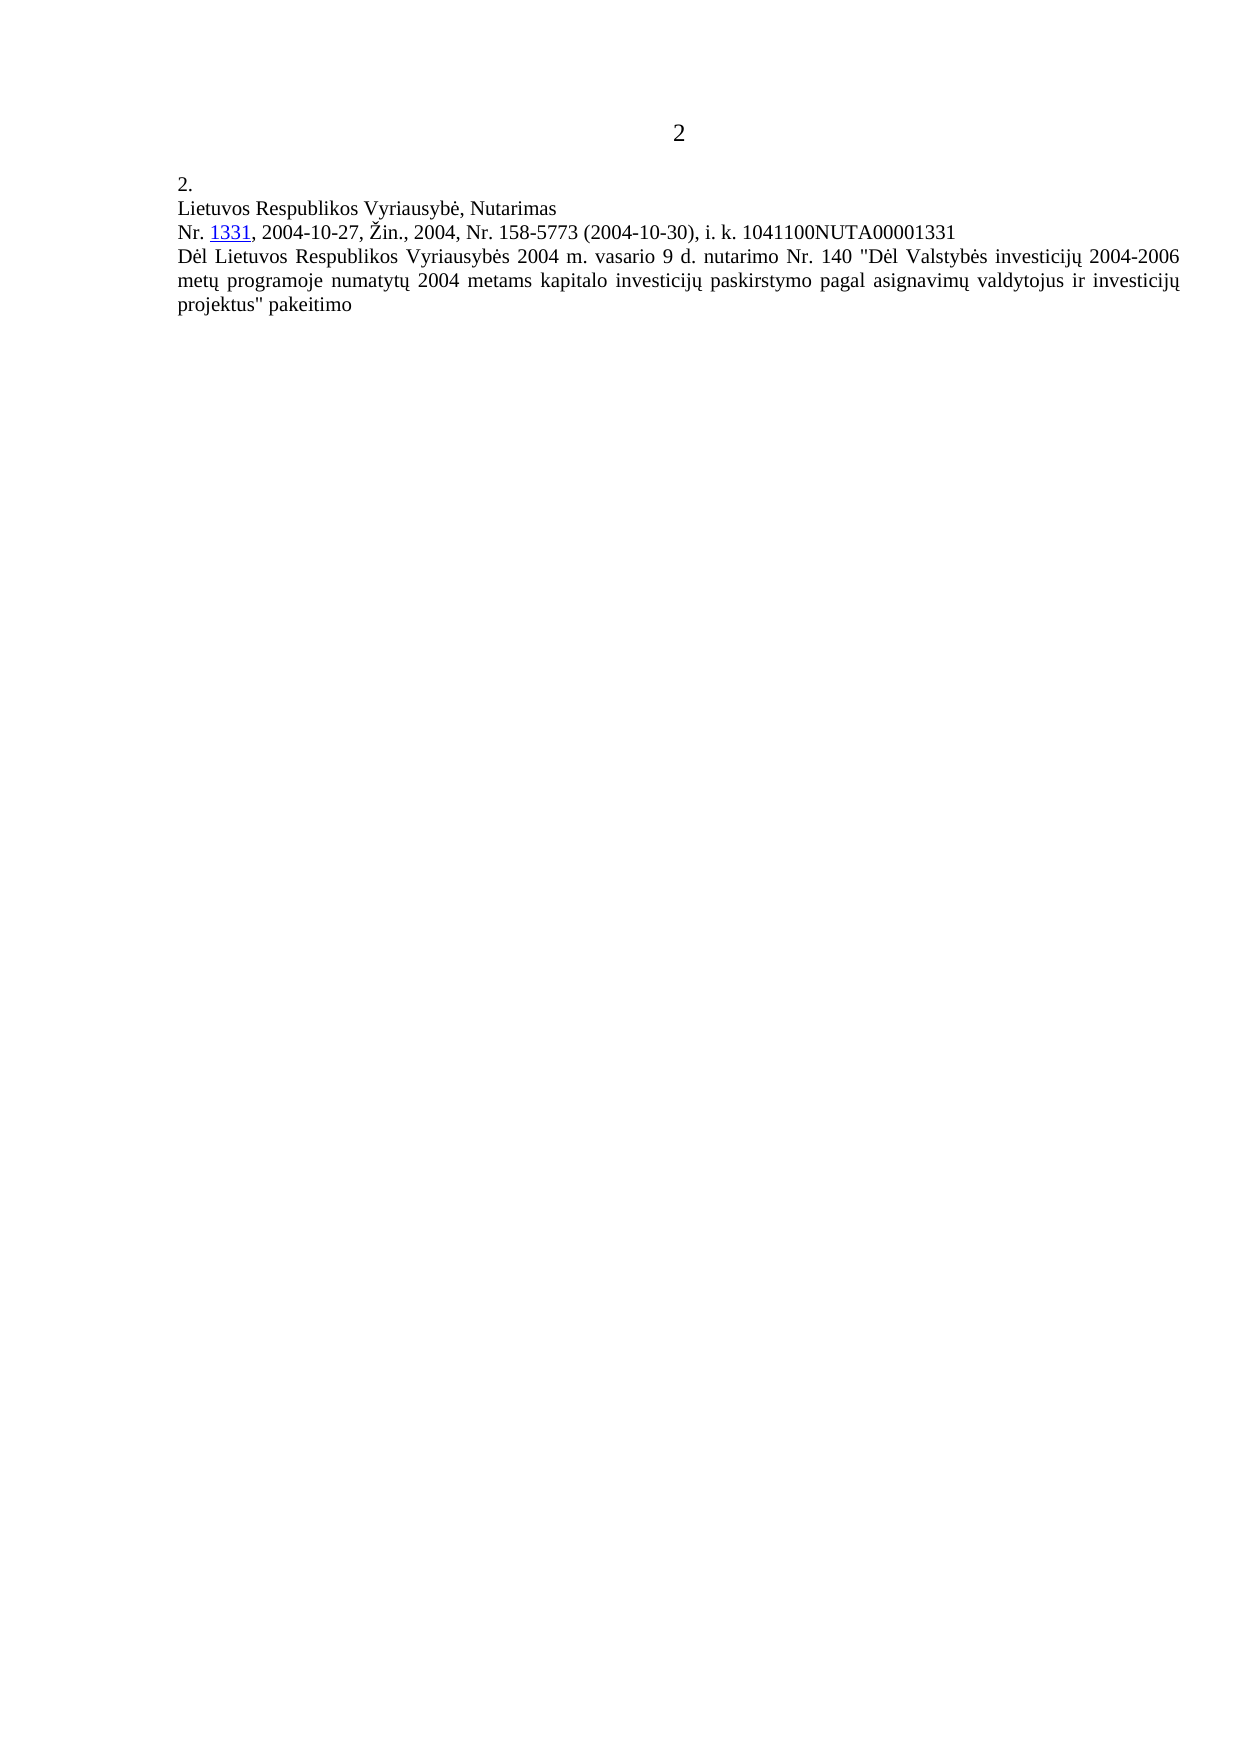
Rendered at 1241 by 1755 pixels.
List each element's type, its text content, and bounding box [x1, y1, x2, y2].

text Lietuvos Respublikos Vyriausybė, Nutarimas [177, 196, 1181, 220]
text Nr. 1331, 2004-10-27, Žin., 2004, Nr. 158-5773 (2004-10-30), i. k. 1041100NUTA00001331 [177, 220, 1181, 244]
text Dėl Lietuvos Respublikos Vyriausybės 2004 m. vasario 9 d. nutarimo Nr. 140 "Dėl Valstybės investicijų 2004-2006 metų programoje numatytų 2004 metams kapitalo investicijų paskirstymo pagal asignavimų valdytojus ir investicijų projektus" pakeitimo [177, 244, 1181, 316]
text 2. [177, 172, 1181, 196]
